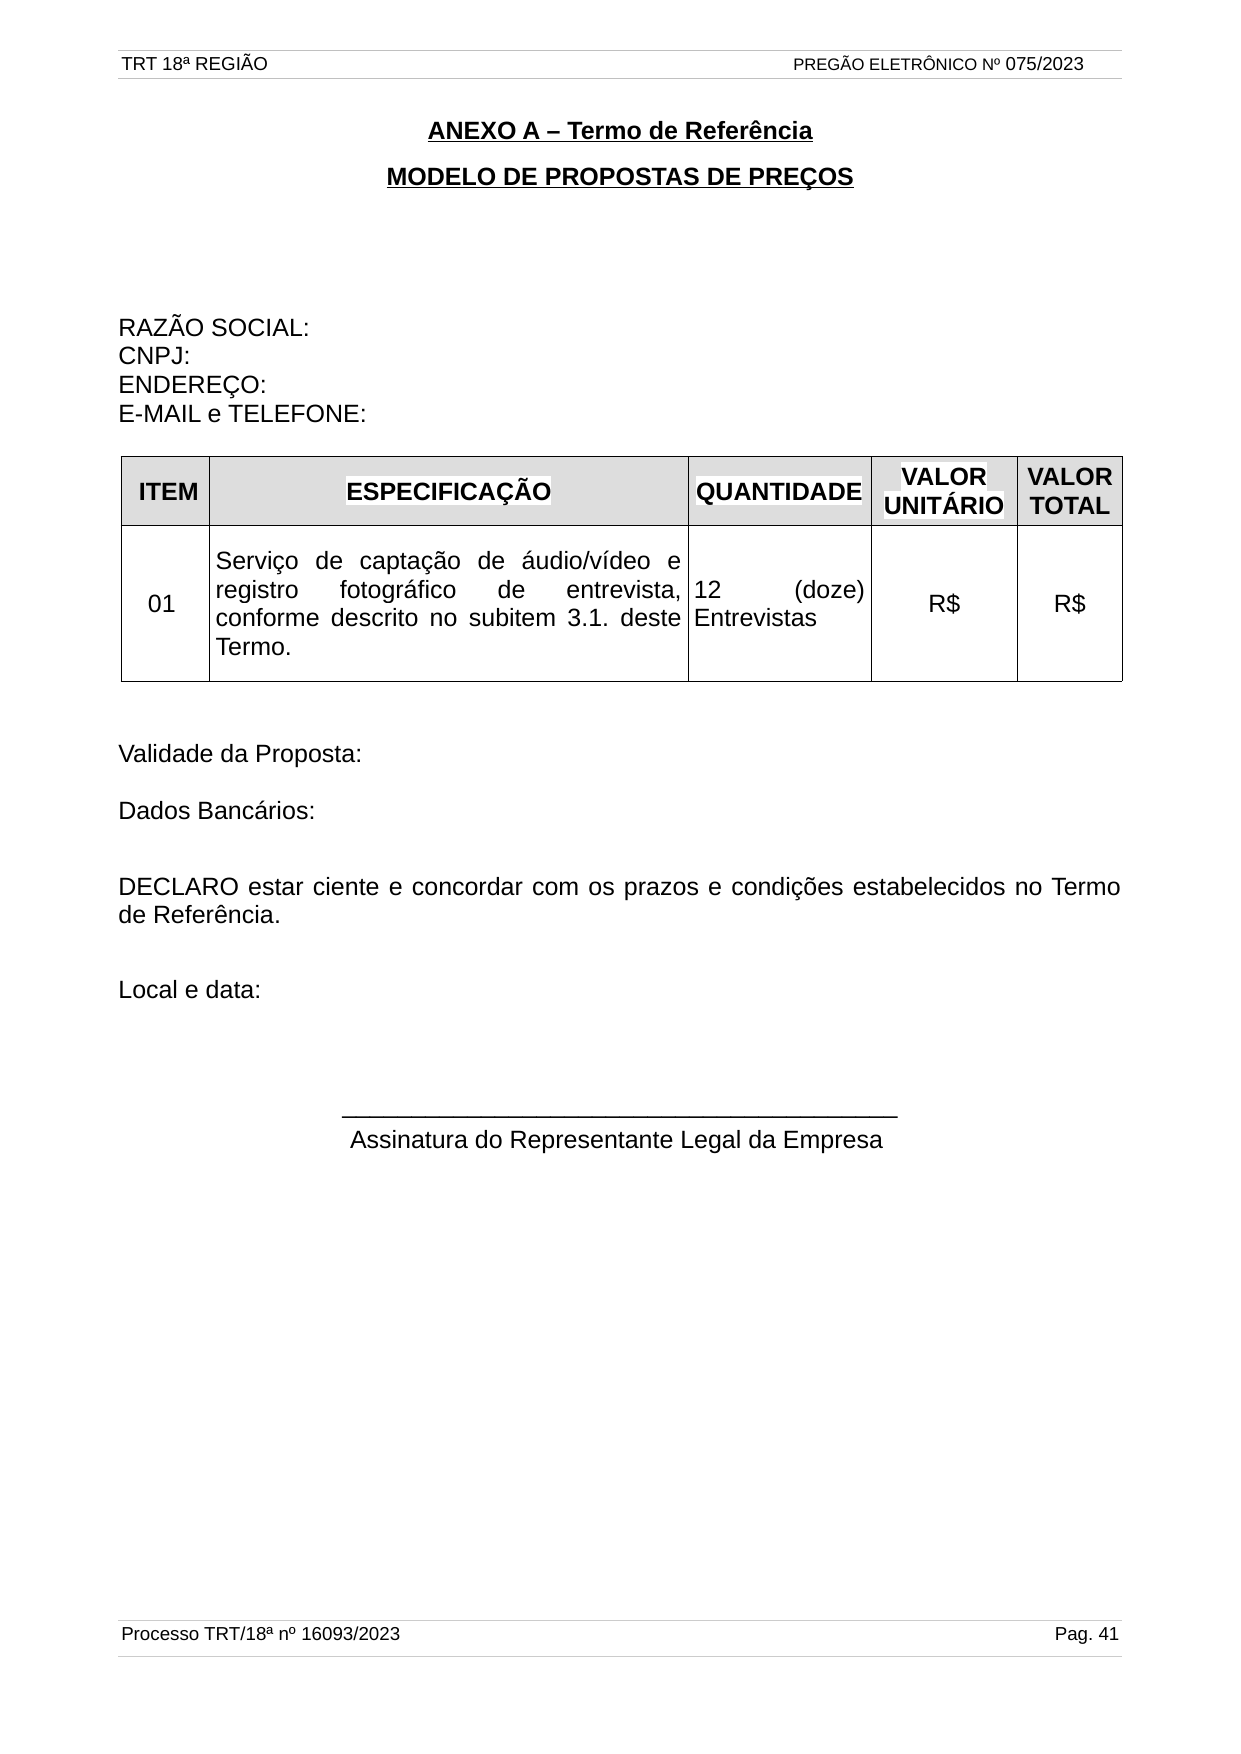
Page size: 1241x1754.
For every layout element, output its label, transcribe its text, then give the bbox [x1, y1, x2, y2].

table_header ITEM [122, 457, 209, 525]
text Validade da Proposta: [118, 739, 1122, 768]
table_cell R$ [872, 526, 1017, 681]
text ENDEREÇO: [118, 370, 1122, 399]
text ANEXO A – Termo de Referência [118, 116, 1122, 144]
table_cell Serviço de captação de áudio/vídeo e registro fotográfico de entrevista, conforme descrito no subitem 3.1. deste Termo. [210, 526, 688, 681]
text RAZÃO SOCIAL: [118, 312, 1122, 341]
text CNPJ: [118, 341, 1122, 370]
table_header ESPECIFICAÇÃO [210, 457, 688, 525]
text Dados Bancários: [118, 796, 1122, 825]
table_header QUANTIDADE [689, 457, 871, 525]
table_cell R$ [1018, 526, 1122, 681]
text MODELO DE PROPOSTAS DE PREÇOS [118, 162, 1122, 191]
text E-MAIL e TELEFONE: [118, 399, 1122, 427]
table_cell 12 (doze) Entrevistas [689, 526, 871, 681]
table_cell 01 [122, 526, 209, 681]
text Assinatura do Representante Legal da Empresa [118, 1125, 1122, 1154]
table_header VALOR TOTAL [1018, 457, 1122, 525]
text Local e data: [118, 976, 1122, 1004]
text ________________________________________ [118, 1091, 1122, 1119]
text DECLARO estar ciente e concordar com os prazos e condições estabelecidos no Termo de Referência. [118, 872, 1122, 929]
table_header VALOR UNITÁRIO [872, 457, 1017, 525]
